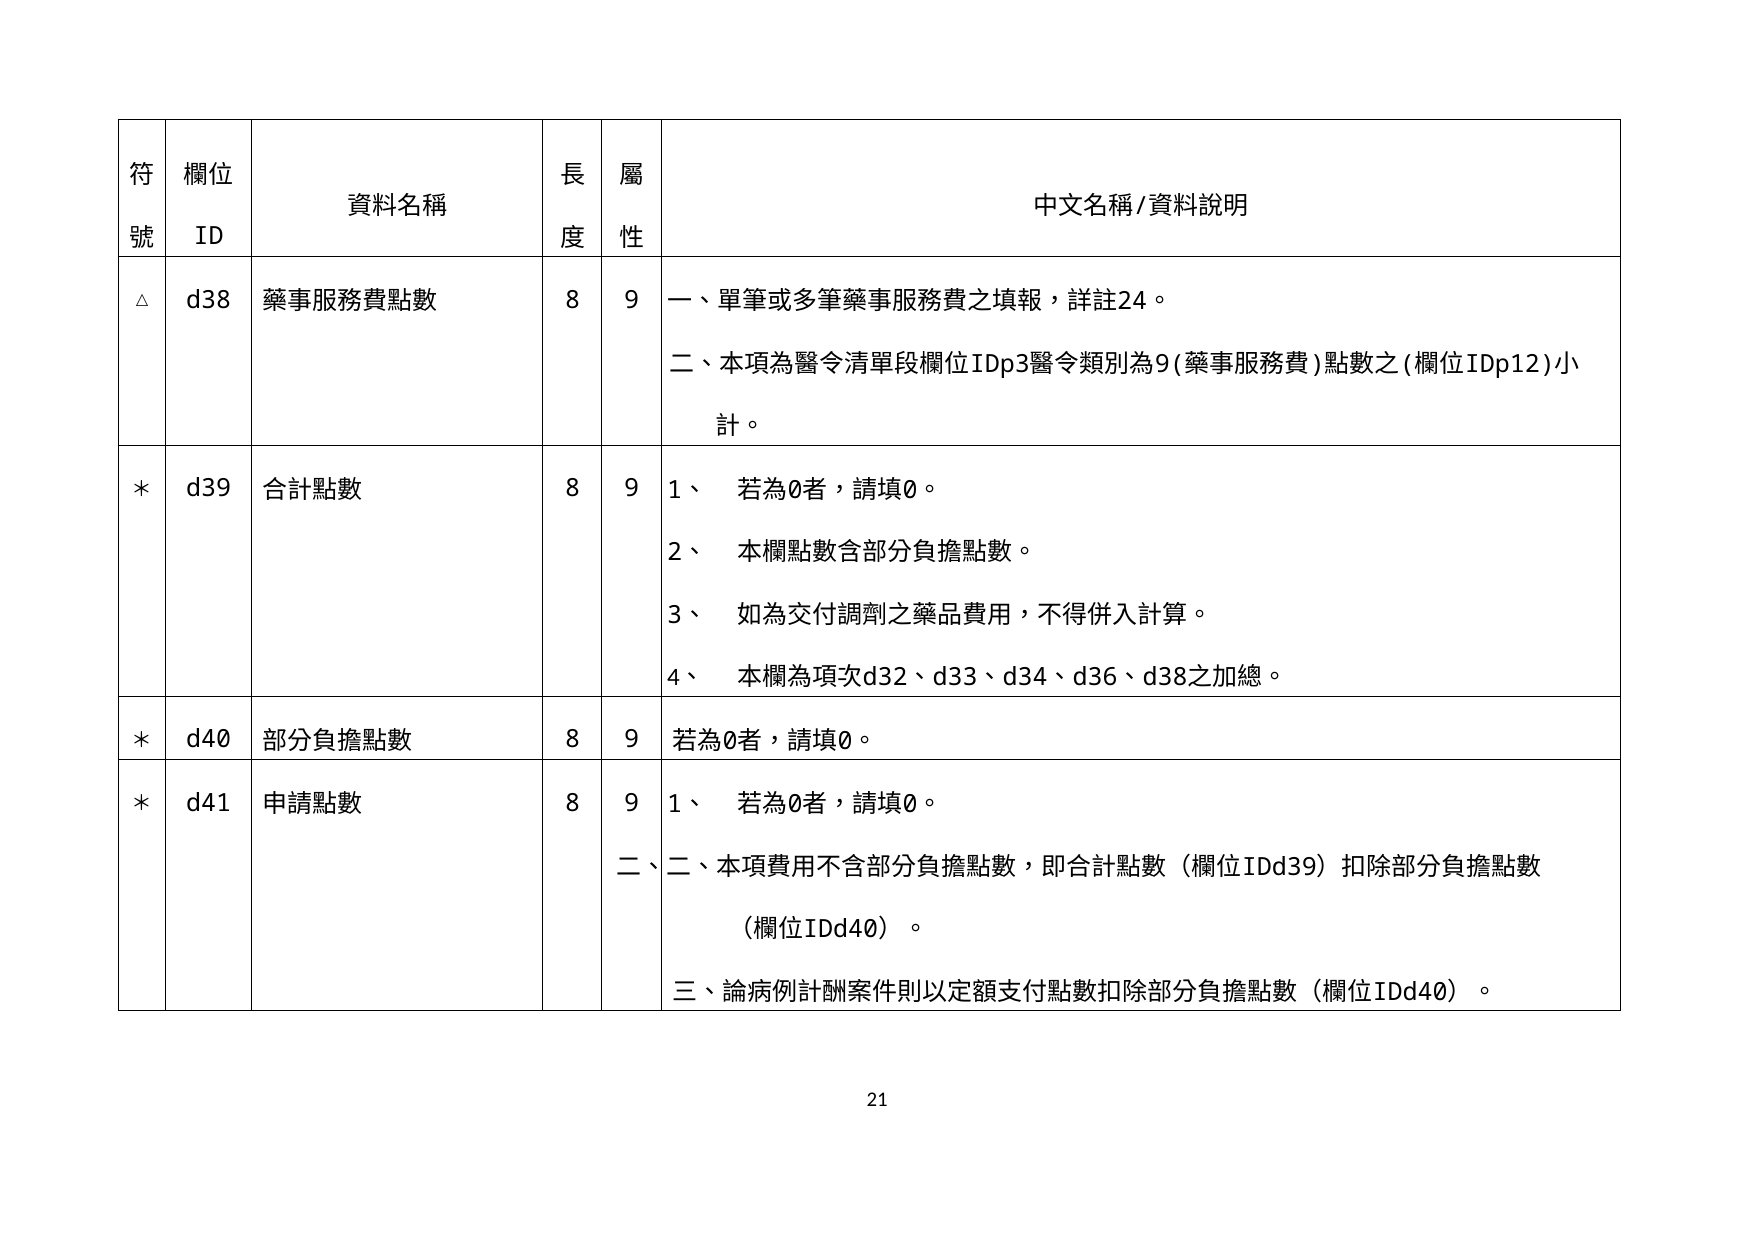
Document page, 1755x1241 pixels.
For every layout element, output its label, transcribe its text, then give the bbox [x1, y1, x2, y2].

table_cell ＊ [119, 697, 165, 759]
table_cell 合計點數 [252, 446, 542, 696]
table_header 資料名稱 [252, 120, 542, 256]
table_cell 8 [543, 697, 601, 759]
table_cell 8 [543, 446, 601, 696]
table_cell △ [119, 257, 165, 444]
table_cell 8 [543, 760, 601, 1010]
table_cell 8 [543, 257, 601, 444]
table_cell 一、單筆或多筆藥事服務費之填報，詳註24。 二、本項為醫令清單段欄位IDp3醫令類別為9(藥事服務費)點數之(欄位IDp12)小計。 [662, 257, 1620, 444]
table_cell d38 [166, 257, 251, 444]
table_cell 藥事服務費點數 [252, 257, 542, 444]
table_cell 若為0者，請填0。 本欄點數含部分負擔點數。 如為交付調劑之藥品費用，不得併入計算。 本欄為項次d32、d33、d34、d36、d38之加總。 [662, 446, 1620, 696]
table_cell d39 [166, 446, 251, 696]
table_header 屬性 [602, 120, 661, 256]
table_header 符號 [119, 120, 165, 256]
table_cell 部分負擔點數 [252, 697, 542, 759]
table_cell 9 [602, 446, 661, 696]
table_cell 9 [602, 760, 661, 1010]
table_cell ＊ [119, 446, 165, 696]
table_cell 9 [602, 697, 661, 759]
table_header 長度 [543, 120, 601, 256]
table_cell 9 [602, 257, 661, 444]
table_cell 若為0者，請填0。 二、二、本項費用不含部分負擔點數，即合計點數（欄位IDd39）扣除部分負擔點數 （欄位IDd40）。 三、論病例計酬案件則以定額支付點數扣除部分負擔點數（欄位IDd40）。 [662, 760, 1620, 1010]
table_cell d40 [166, 697, 251, 759]
table_cell d41 [166, 760, 251, 1010]
table_cell ＊ [119, 760, 165, 1010]
table_cell 若為0者，請填0。 [662, 697, 1620, 759]
table_header 欄位ID [166, 120, 251, 256]
table_header 中文名稱/資料說明 [662, 120, 1620, 256]
table_cell 申請點數 [252, 760, 542, 1010]
